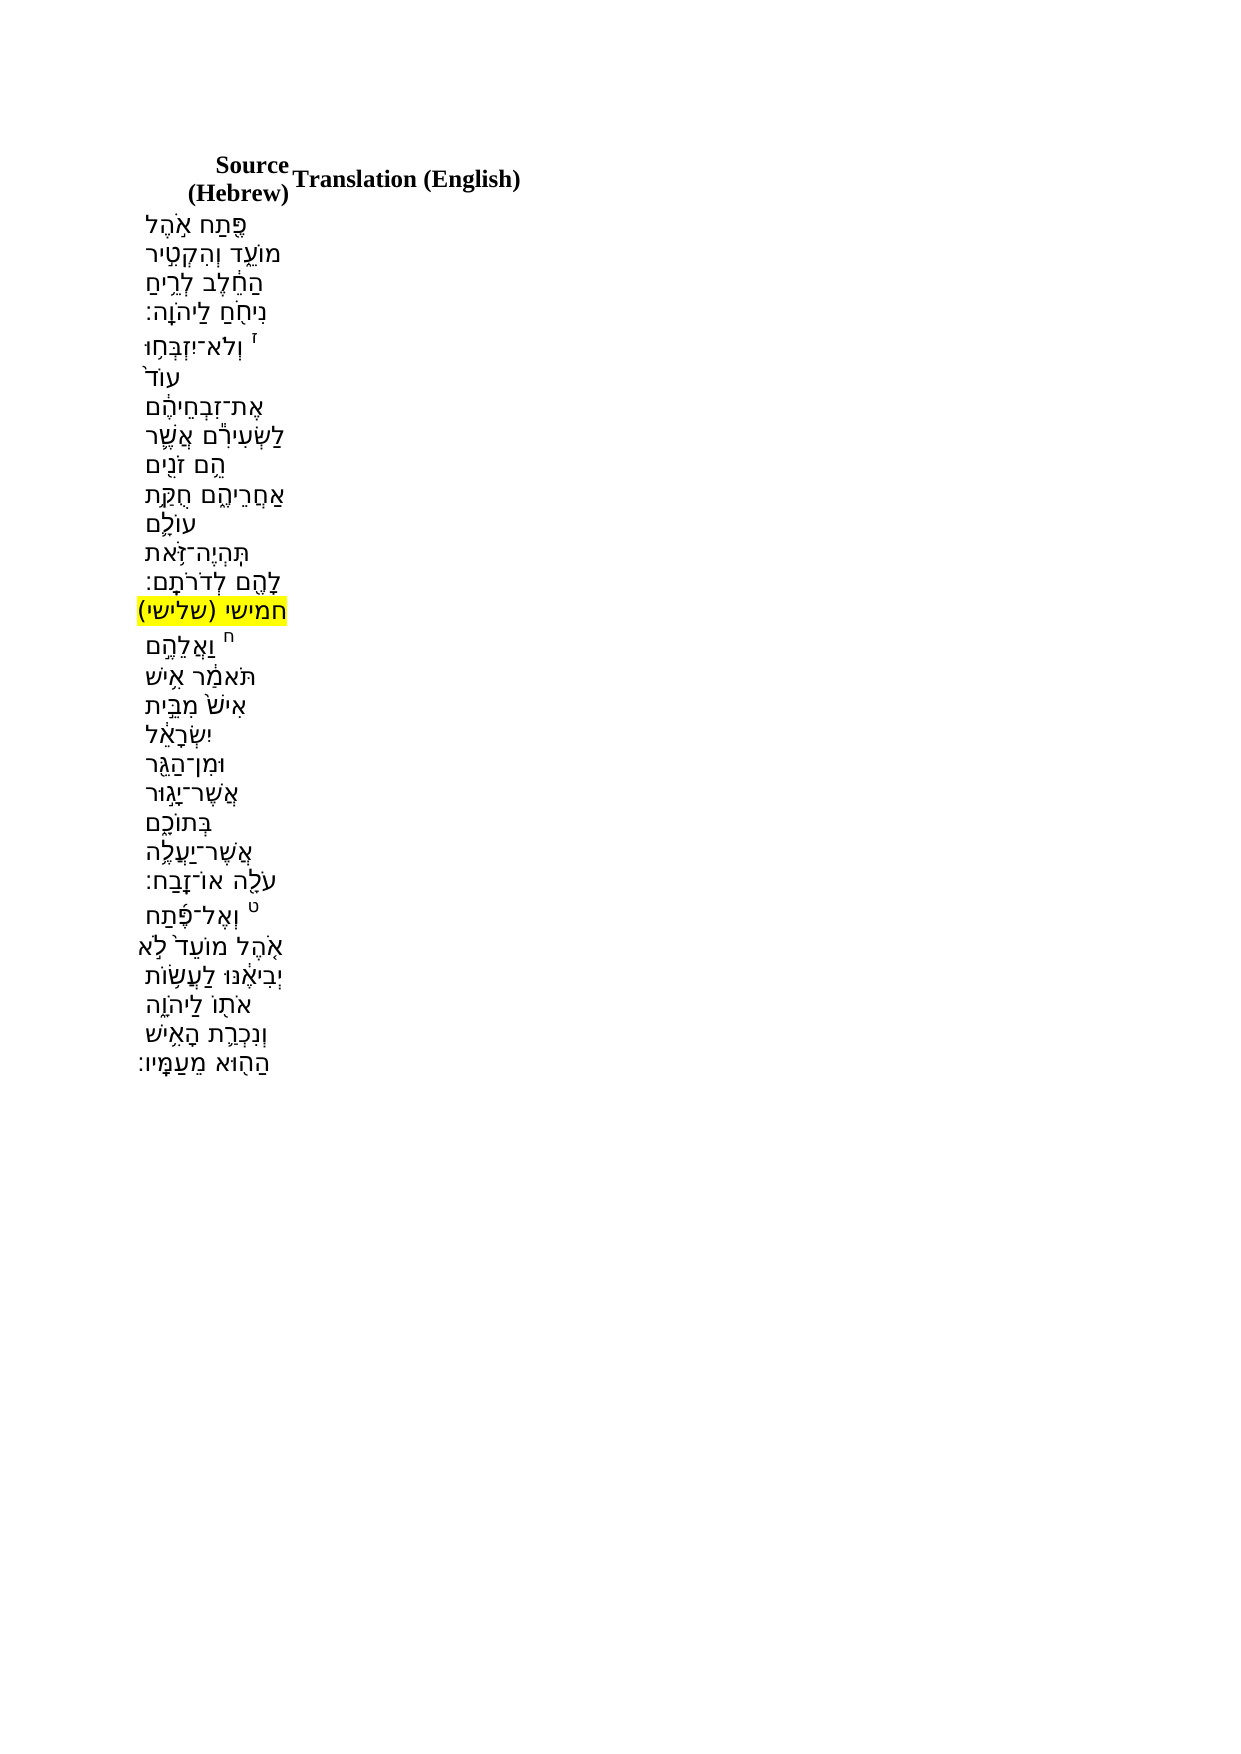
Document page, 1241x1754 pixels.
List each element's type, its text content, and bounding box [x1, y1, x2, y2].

table_cell פֶּ֖תַח אֹ֣הֶל מוֹעֵ֑ד וְהִקְטִ֣יר הַחֵ֔לֶב לְרֵ֥יחַ נִיחֹ֖חַ לַיהֹוָֽה׃ ז וְלֹא־יִזְבְּח֥וּ עוֹד֙ אֶת־זִבְחֵיהֶ֔ם לַשְּׂעִירִ֕ם אֲשֶׁ֛ר הֵ֥ם זֹנִ֖ים אַחֲרֵיהֶ֑ם חֻקַּ֥ת עוֹלָ֛ם תִּֽהְיֶה־זֹּ֥את לָהֶ֖ם לְדֹרֹתָֽם׃ חמישי (שלישי) ח וַאֲלֵהֶ֣ם תֹּאמַ֔ר אִ֥ישׁ אִישׁ֙ מִבֵּ֣ית יִשְׂרָאֵ֔ל וּמִן־הַגֵּ֖ר אֲשֶׁר־יָג֣וּר בְּתוֹכָ֑ם אֲשֶׁר־יַעֲלֶ֥ה עֹלָ֖ה אוֹ־זָֽבַח׃ ט וְאֶל־פֶּ֜תַח אֹ֤הֶל מוֹעֵד֙ לֹ֣א יְבִיאֶ֔נּוּ לַעֲשׂ֥וֹת אֹת֖וֹ לַיהֹוָ֑ה וְנִכְרַ֛ת הָאִ֥ישׁ הַה֖וּא מֵעַמָּֽיו׃ [135, 209, 291, 1079]
table_header Translation (English) [291, 150, 1105, 208]
table_header Source (Hebrew) [135, 150, 291, 208]
table_cell [291, 209, 1105, 1079]
